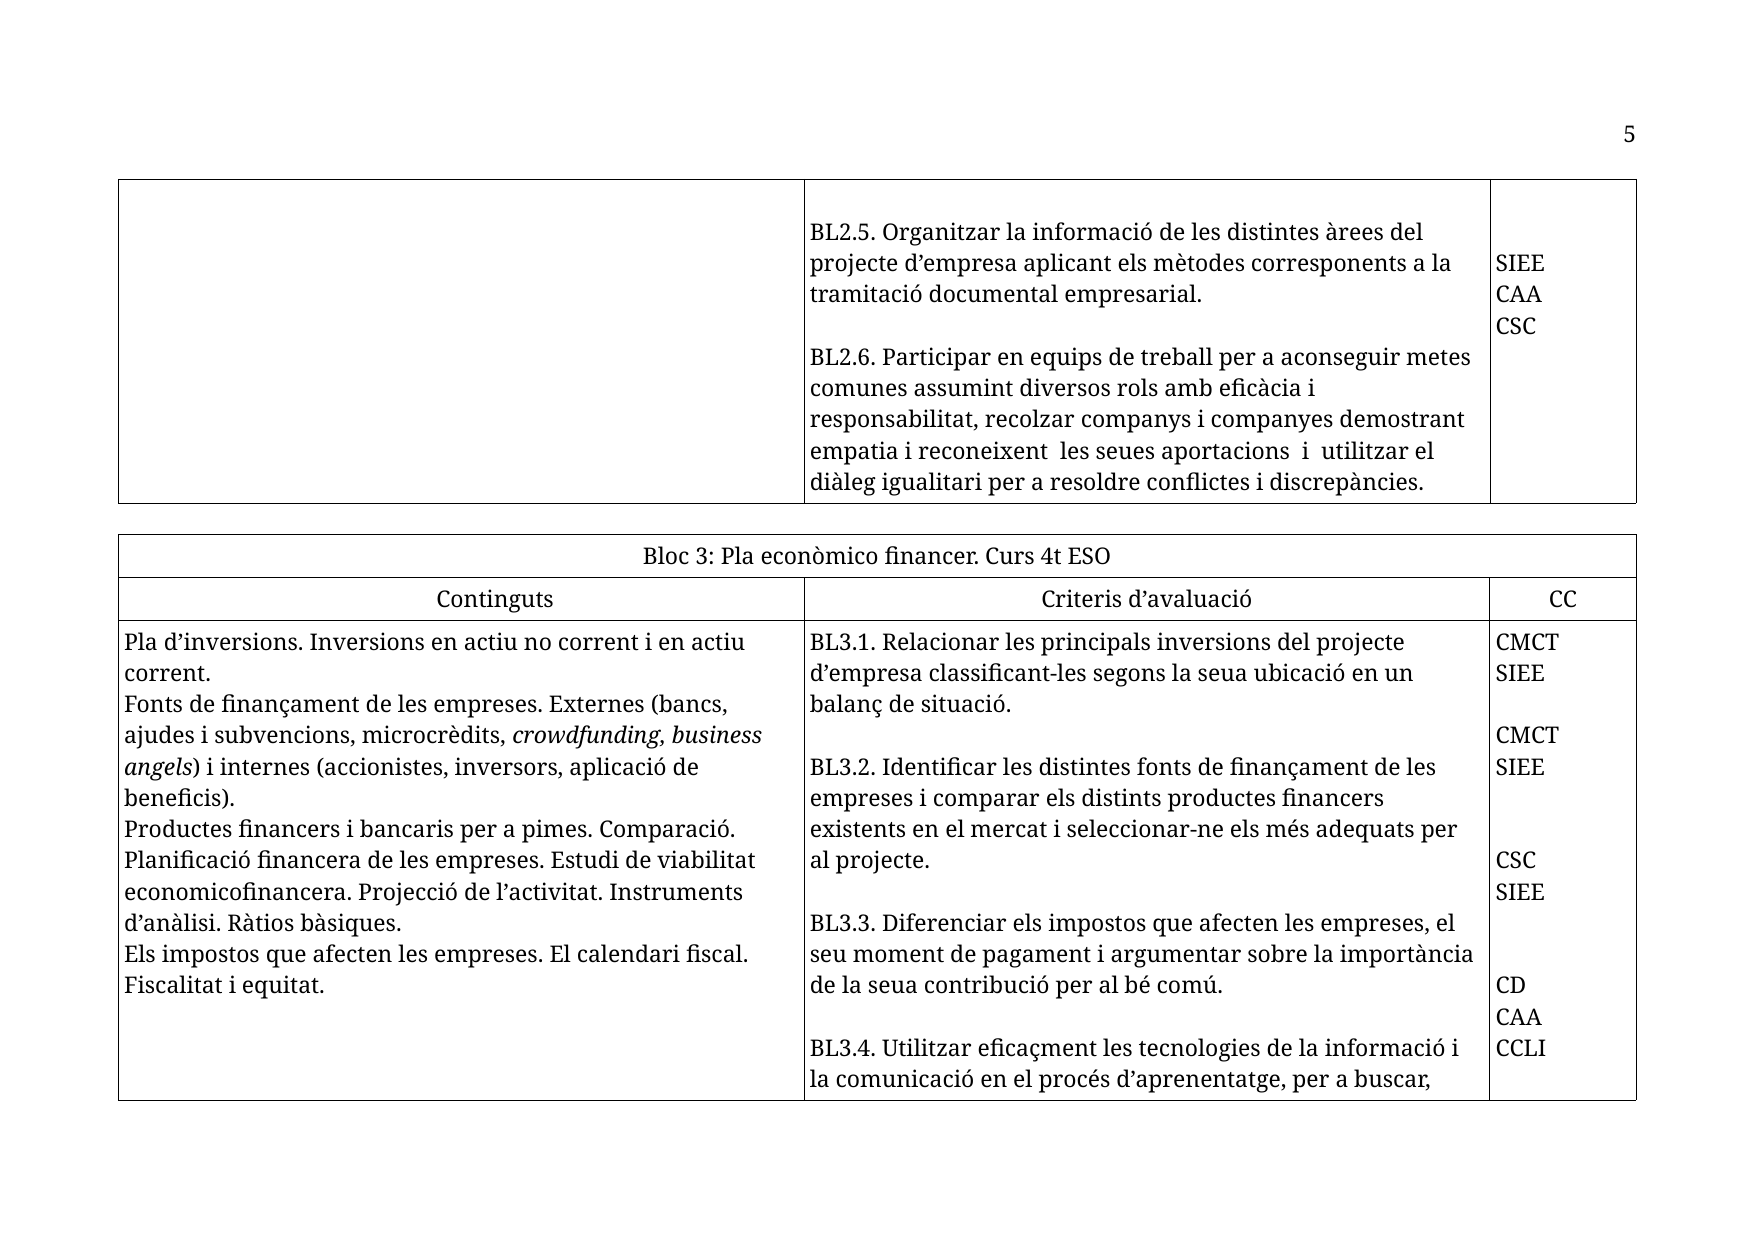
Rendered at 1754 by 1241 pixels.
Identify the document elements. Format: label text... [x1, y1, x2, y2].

table_cell [119, 180, 804, 503]
table_cell CC [1490, 578, 1636, 620]
table_header Bloc 3: Pla econòmico financer. Curs 4t ESO [119, 535, 1636, 577]
table_cell Criteris d’avaluació [805, 578, 1489, 620]
table_cell BL2.5. Organitzar la informació de les distintes àrees del projecte d’empresa aplicant els mètodes corresponents a la tramitació documental empresarial. BL2.6. Participar en equips de treball per a aconseguir metes comunes assumint diversos rols amb eficàcia i responsabilitat, recolzar companys i companyes demostrant empatia i reconeixent les seues aportacions i utilitzar el diàleg igualitari per a resoldre conflictes i discrepàncies. [805, 180, 1490, 503]
table_cell Pla d’inversions. Inversions en actiu no corrent i en actiu corrent. Fonts de finançament de les empreses. Externes (bancs, ajudes i subvencions, microcrèdits, crowdfunding, business angels) i internes (accionistes, inversors, aplicació de beneficis). Productes financers i bancaris per a pimes. Comparació. Planificació financera de les empreses. Estudi de viabilitat economicofinancera. Projecció de l’activitat. Instruments d’anàlisi. Ràtios bàsiques. Els impostos que afecten les empreses. El calendari fiscal. Fiscalitat i equitat. [119, 621, 804, 1100]
table_cell SIEE CAA CSC [1491, 180, 1636, 503]
table_cell BL3.1. Relacionar les principals inversions del projecte d’empresa classificant-les segons la seua ubicació en un balanç de situació. BL3.2. Identificar les distintes fonts de finançament de les empreses i comparar els distints productes financers existents en el mercat i seleccionar-ne els més adequats per al projecte. BL3.3. Diferenciar els impostos que afecten les empreses, el seu moment de pagament i argumentar sobre la importància de la seua contribució per al bé comú. BL3.4. Utilitzar eficaçment les tecnologies de la informació i la comunicació en el procés d’aprenentatge, per a buscar, [805, 621, 1489, 1100]
table_cell Continguts [119, 578, 804, 620]
table_cell CMCT SIEE CMCT SIEE CSC SIEE CD CAA CCLI [1490, 621, 1636, 1100]
